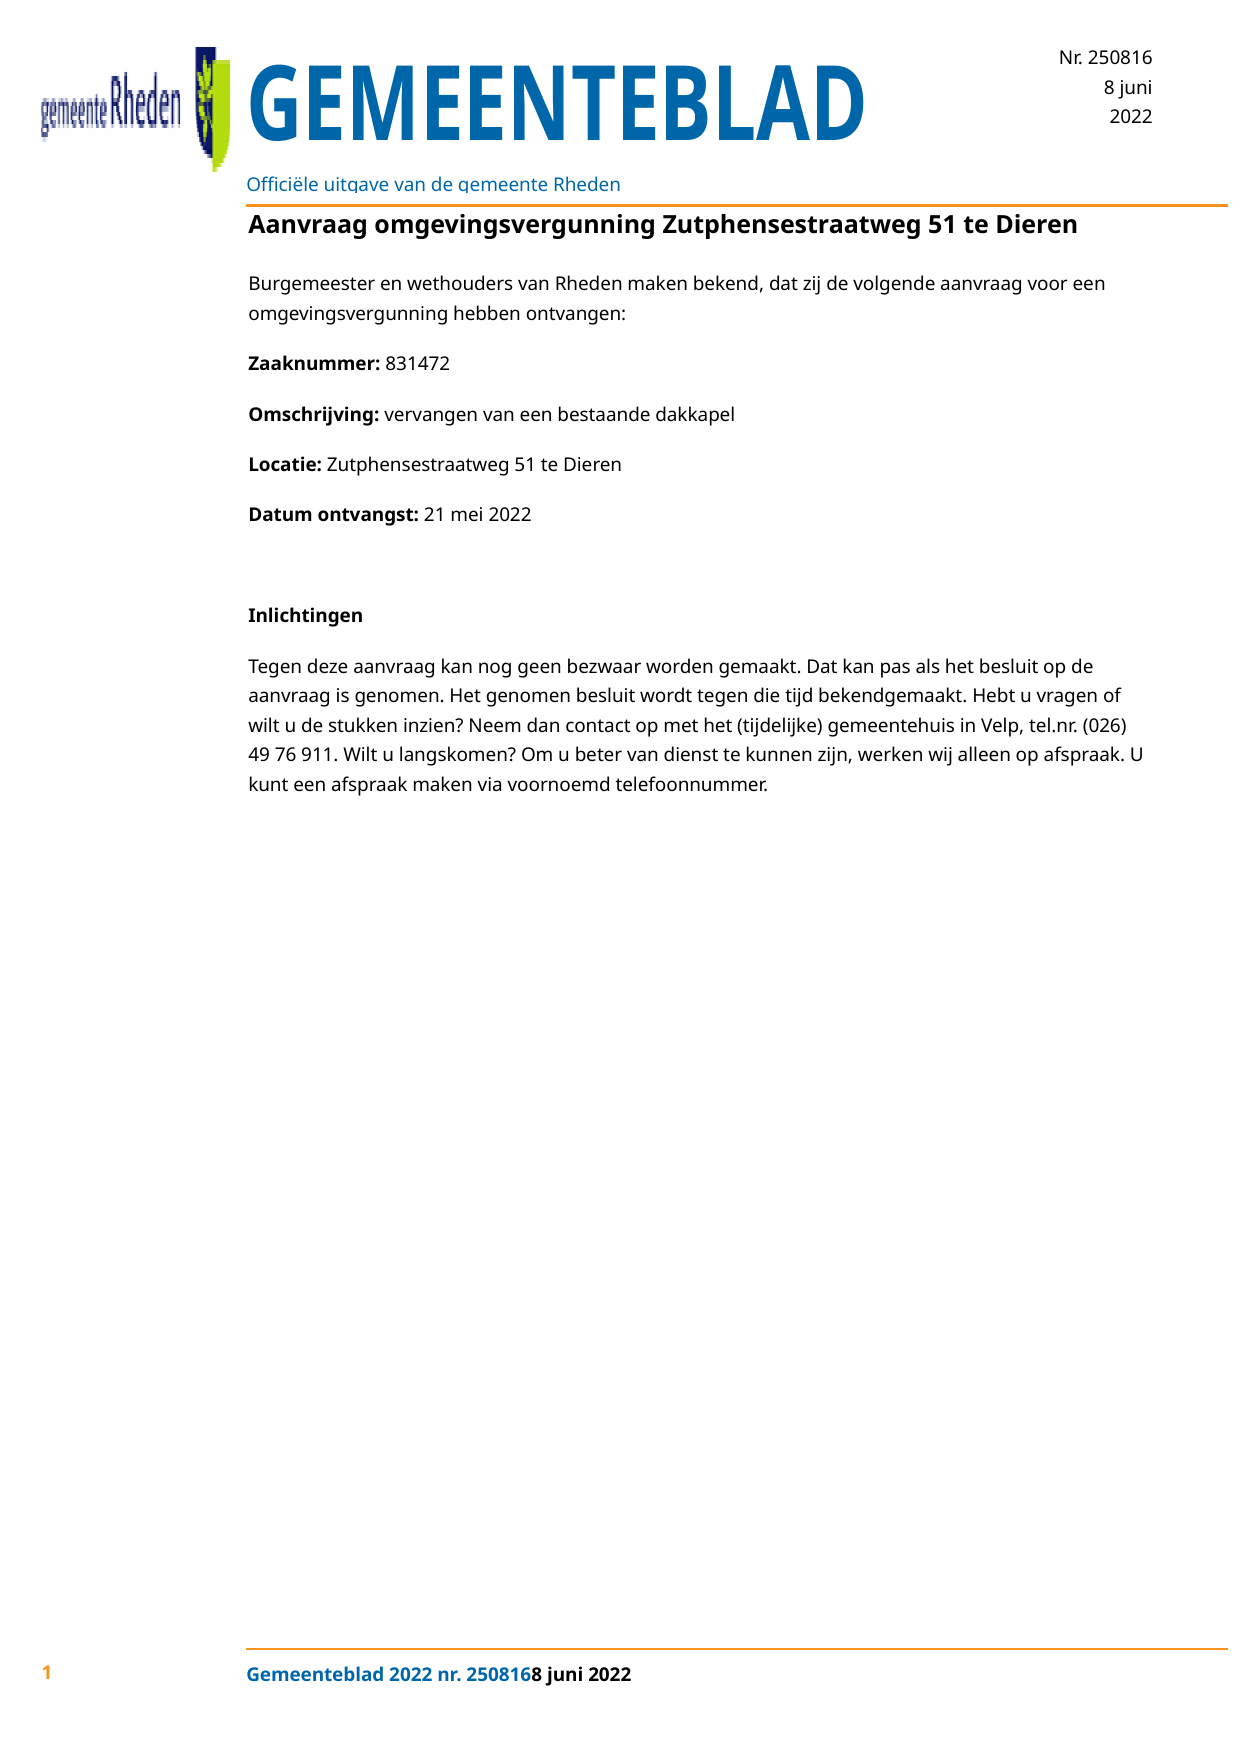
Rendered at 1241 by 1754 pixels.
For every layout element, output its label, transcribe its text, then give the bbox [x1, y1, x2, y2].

text Locatie: Zutphensestraatweg 51 te Dieren [248, 451, 1152, 477]
text Tegen deze aanvraag kan nog geen bezwaar worden gemaakt. Dat kan pas als het besluit op de aanvraag is genomen. Het genomen besluit wordt tegen die tijd bekendgemaakt. Hebt u vragen of wilt u de stukken inzien? Neem dan contact op met het (tijdelijke) gemeentehuis in Velp, tel.nr. (026) 49 76 911. Wilt u langskomen? Om u beter van dienst te kunnen zijn, werken wij alleen op afspraak. U kunt een afspraak maken via voornoemd telefoonnummer. [248, 653, 1152, 797]
text Inlichtingen [248, 602, 1152, 628]
picture [41, 47, 231, 172]
text Zaaknummer: 831472 [248, 350, 1152, 376]
text Omschrijving: vervangen van een bestaande dakkapel [248, 401, 1152, 426]
text Burgemeester en wethouders van Rheden maken bekend, dat zij de volgende aanvraag voor een omgevingsvergunning hebben ontvangen: [248, 270, 1152, 326]
text Datum ontvangst: 21 mei 2022 [248, 502, 1152, 527]
text Aanvraag omgevingsvergunning Zutphensestraatweg 51 te Dieren [248, 207, 1152, 241]
